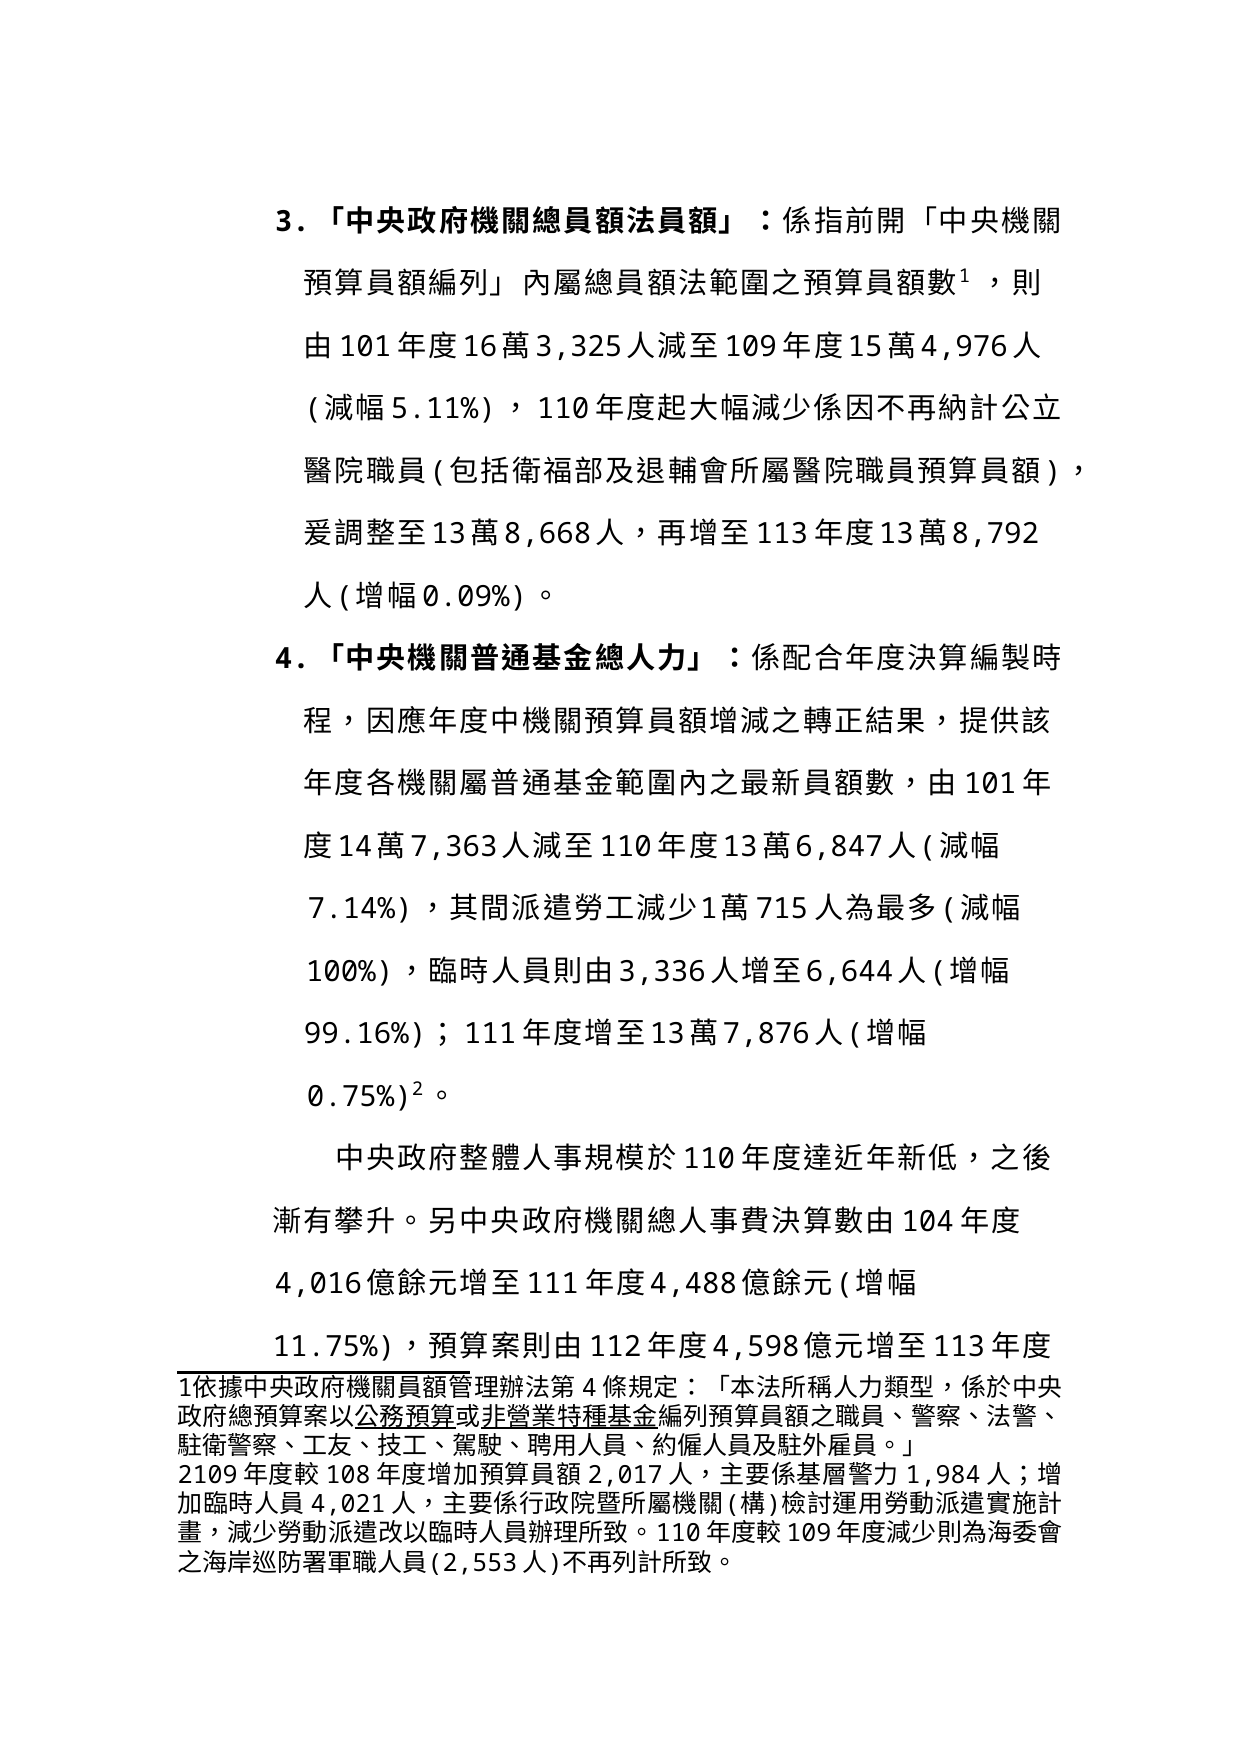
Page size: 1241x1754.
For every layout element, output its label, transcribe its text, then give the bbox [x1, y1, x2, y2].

text 依據中央政府機關員額管理辦法第4條規定：「本法所稱人力類型，係於中央政府總預算案以公務預算或非營業特種基金編列預算員額之職員、警察、法警、駐衛警察、工友、技工、駕駛、聘用人員、約僱人員及駐外雇員。」 [177, 1373, 1063, 1460]
text 4.「中央機關普通基金總人力」：係配合年度決算編製時程，因應年度中機關預算員額增減之轉正結果，提供該年度各機關屬普通基金範圍內之最新員額數，由101年度14萬7,363人減至110年度13萬6,847人(減幅7.14%)，其間派遣勞工減少1萬715人為最多(減幅100%)，臨時人員則由3,336人增至6,644人(增幅99.16%)；111年度增至13萬7,876人(增幅0.75%)。 [266, 615, 1063, 1115]
text 3.「中央政府機關總員額法員額」：係指前開「中央機關預算員額編列」內屬總員額法範圍之預算員額數，則由101年度16萬3,325人減至109年度15萬4,976人(減幅5.11%)，110年度起大幅減少係因不再納計公立醫院職員(包括衛福部及退輔會所屬醫院職員預算員額)，爰調整至13萬8,668人，再增至113年度13萬8,792人(增幅0.09%)。 [266, 177, 1063, 615]
text 中央政府整體人事規模於110年度達近年新低，之後漸有攀升。另中央政府機關總人事費決算數由104年度4,016億餘元增至111年度4,488億餘元(增幅11.75%)，預算案則由112年度4,598億元增至113年度 [266, 1115, 1063, 1365]
text 109年度較108年度增加預算員額2,017人，主要係基層警力1,984人；增加臨時人員4,021人，主要係行政院暨所屬機關(構)檢討運用勞動派遣實施計畫，減少勞動派遣改以臨時人員辦理所致。110年度較109年度減少則為海委會之海岸巡防署軍職人員(2,553人)不再列計所致。 [177, 1460, 1063, 1577]
